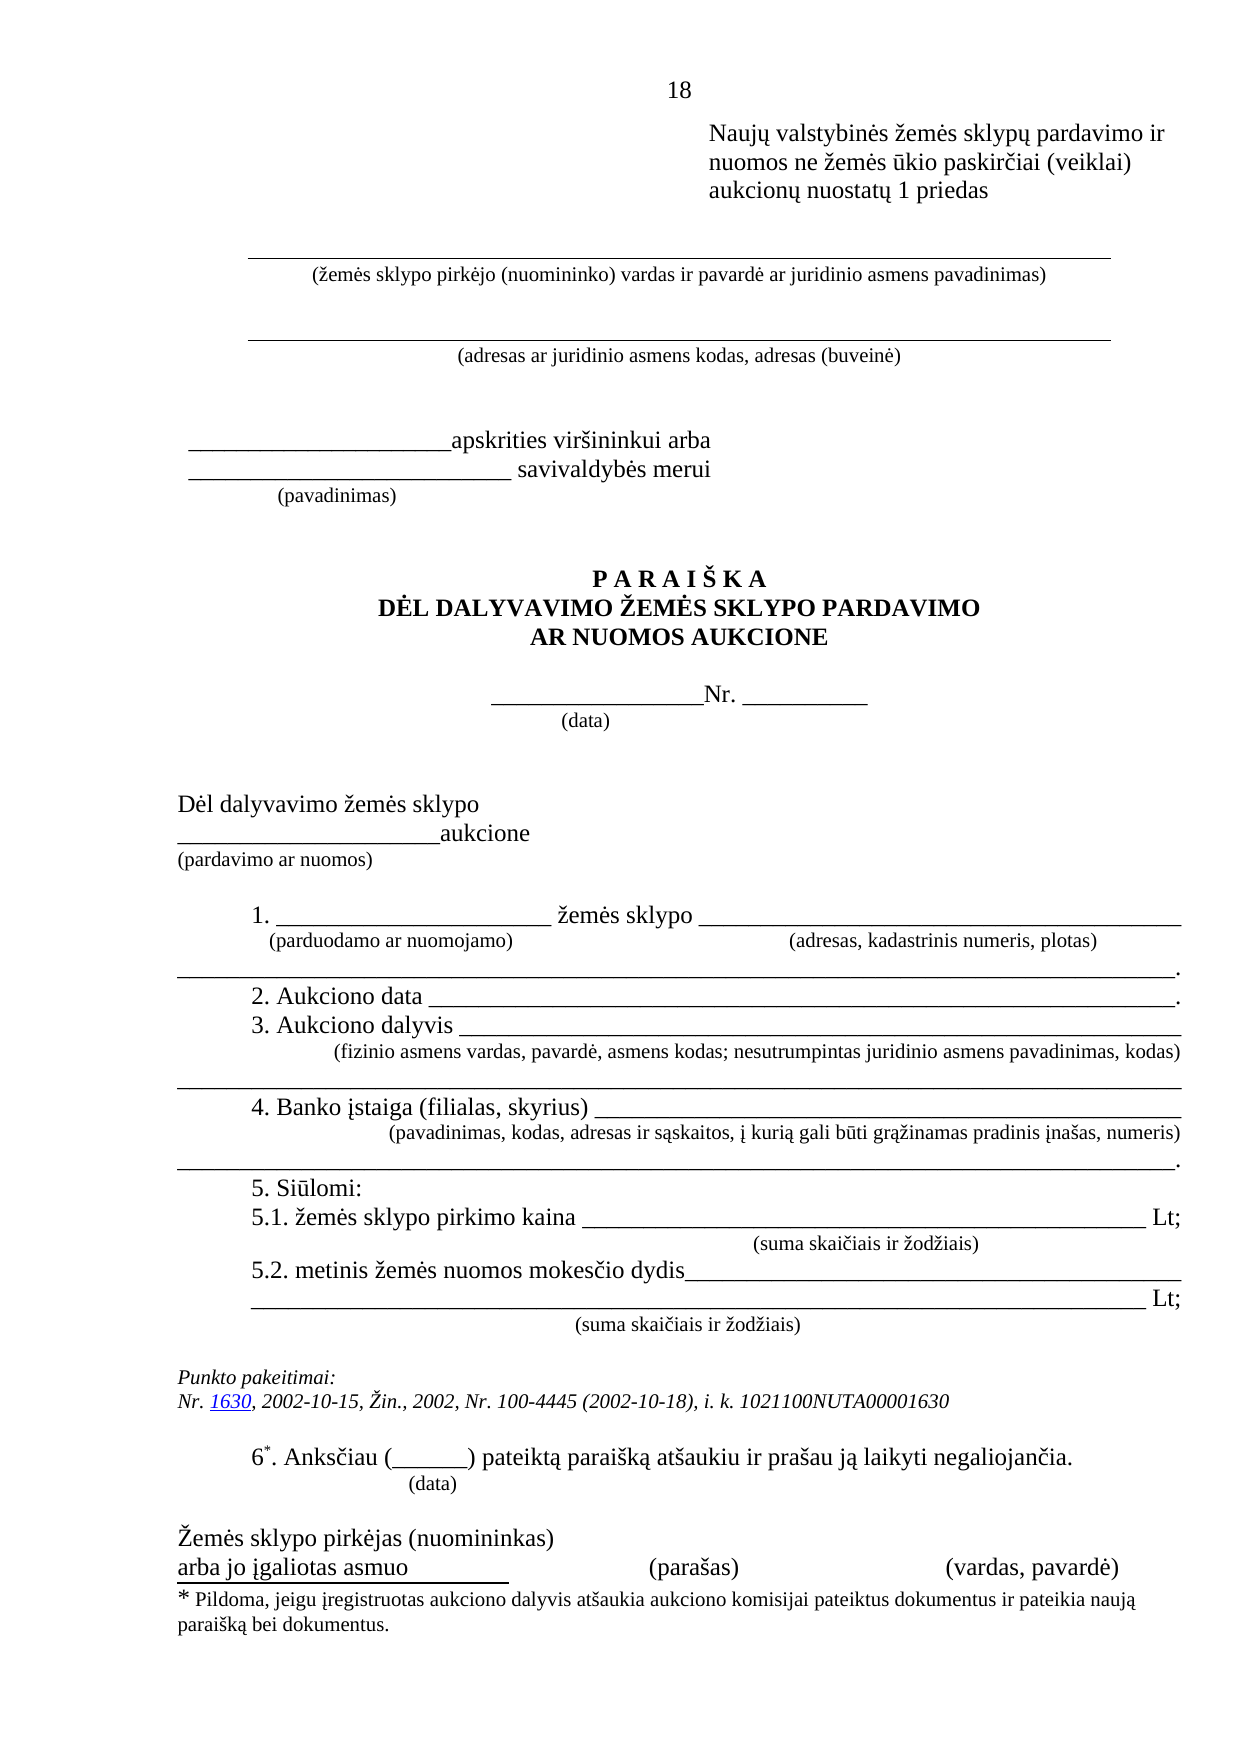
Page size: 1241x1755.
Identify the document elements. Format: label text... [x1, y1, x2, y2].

text 2. Aukciono data . [177, 981, 1181, 1010]
text (data) [561, 708, 1181, 732]
text (pardavimo ar nuomos) [177, 847, 1181, 871]
text Žemės sklypo pirkėjas (nuomininkas) [177, 1523, 1181, 1552]
text Punkto pakeitimai: [177, 1365, 1181, 1389]
text 6. Anksčiau (______) pateiktą paraišką atšaukiu ir prašau ją laikyti negaliojančia. [177, 1442, 1181, 1471]
text (fizinio asmens vardas, pavardė, asmens kodas; nesutrumpintas juridinio asmens pavadinimas, kodas) [177, 1039, 1181, 1063]
text . [177, 952, 1181, 981]
text _____________________aukcione [177, 818, 1181, 847]
text (suma skaičiais ir žodžiais) [177, 1312, 1181, 1336]
text Lt; [177, 1283, 1181, 1312]
text (data) [177, 1471, 1181, 1495]
text AR NUOMOS AUKCIONE [177, 622, 1181, 650]
text 1. ______________________ žemės sklypo [177, 900, 1181, 928]
text Naujų valstybinės žemės sklypų pardavimo ir [709, 118, 1181, 147]
text arba jo įgaliotas asmuo (parašas) (vardas, pavardė) [177, 1552, 1181, 1581]
text (adresas ar juridinio asmens kodas, adresas (buveinė) [177, 343, 1181, 367]
text PARAIŠKA [177, 564, 1181, 593]
text (suma skaičiais ir žodžiais) [177, 1231, 1181, 1255]
text (pavadinimas, kodas, adresas ir sąskaitos, į kurią gali būti grąžinamas pradinis įnašas, numeris) [177, 1120, 1181, 1144]
text 3. Aukciono dalyvis [177, 1010, 1181, 1039]
text aukcionų nuostatų 1 priedas [177, 176, 1181, 204]
text (žemės sklypo pirkėjo (nuomininko) vardas ir pavardė ar juridinio asmens pavadinimas) [177, 262, 1181, 286]
text nuomos ne žemės ūkio paskirčiai (veiklai) [177, 147, 1181, 176]
text 5. Siūlomi: [177, 1173, 1181, 1202]
text (parduodamo ar nuomojamo) (adresas, kadastrinis numeris, plotas) [177, 928, 1181, 952]
text 5.2. metinis žemės nuomos mokesčio dydis [177, 1255, 1181, 1283]
text DĖL DALYVAVIMO ŽEMĖS SKLYPO PARDAVIMO [177, 593, 1181, 622]
table_header apskrities viršininkui arba savivaldybės merui (pavadinimas) [177, 425, 729, 507]
text Dėl dalyvavimo žemės sklypo [177, 789, 1181, 818]
text Pildoma, jeigu įregistruotas aukciono dalyvis atšaukia aukciono komisijai pateiktus dokumentus ir pateikia naują paraišką bei dokumentus. [177, 1583, 1181, 1636]
text 4. Banko įstaiga (filialas, skyrius) [177, 1092, 1181, 1120]
text _________________Nr. __________ [177, 679, 1181, 708]
text Nr. 1630, 2002-10-15, Žin., 2002, Nr. 100-4445 (2002-10-18), i. k. 1021100NUTA00001630 [177, 1389, 1181, 1413]
text . [177, 1144, 1181, 1173]
text 5.1. žemės sklypo pirkimo kaina Lt; [177, 1202, 1181, 1231]
